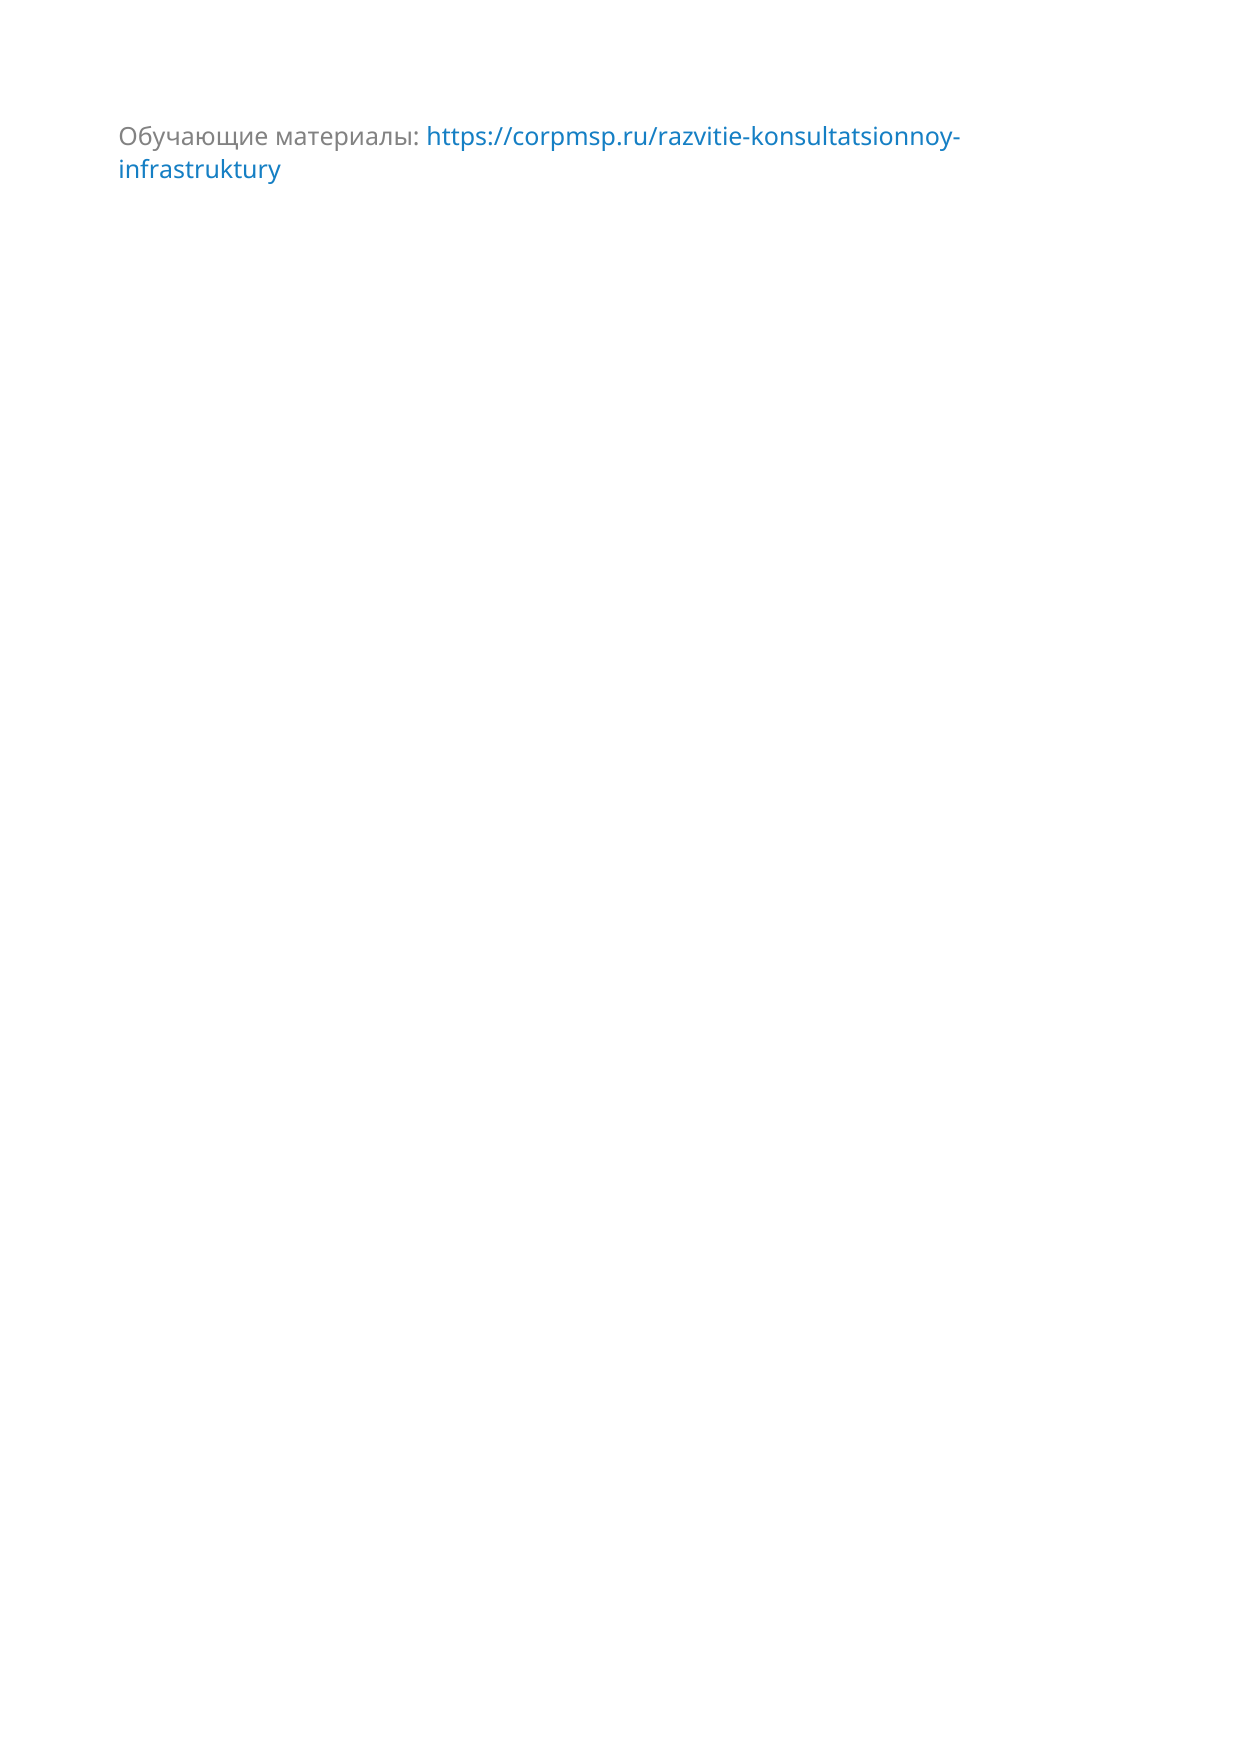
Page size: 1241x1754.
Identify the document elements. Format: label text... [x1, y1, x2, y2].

text Обучающие материалы: https://corpmsp.ru/razvitie-konsultatsionnoy-infrastruktury [118, 118, 1122, 186]
